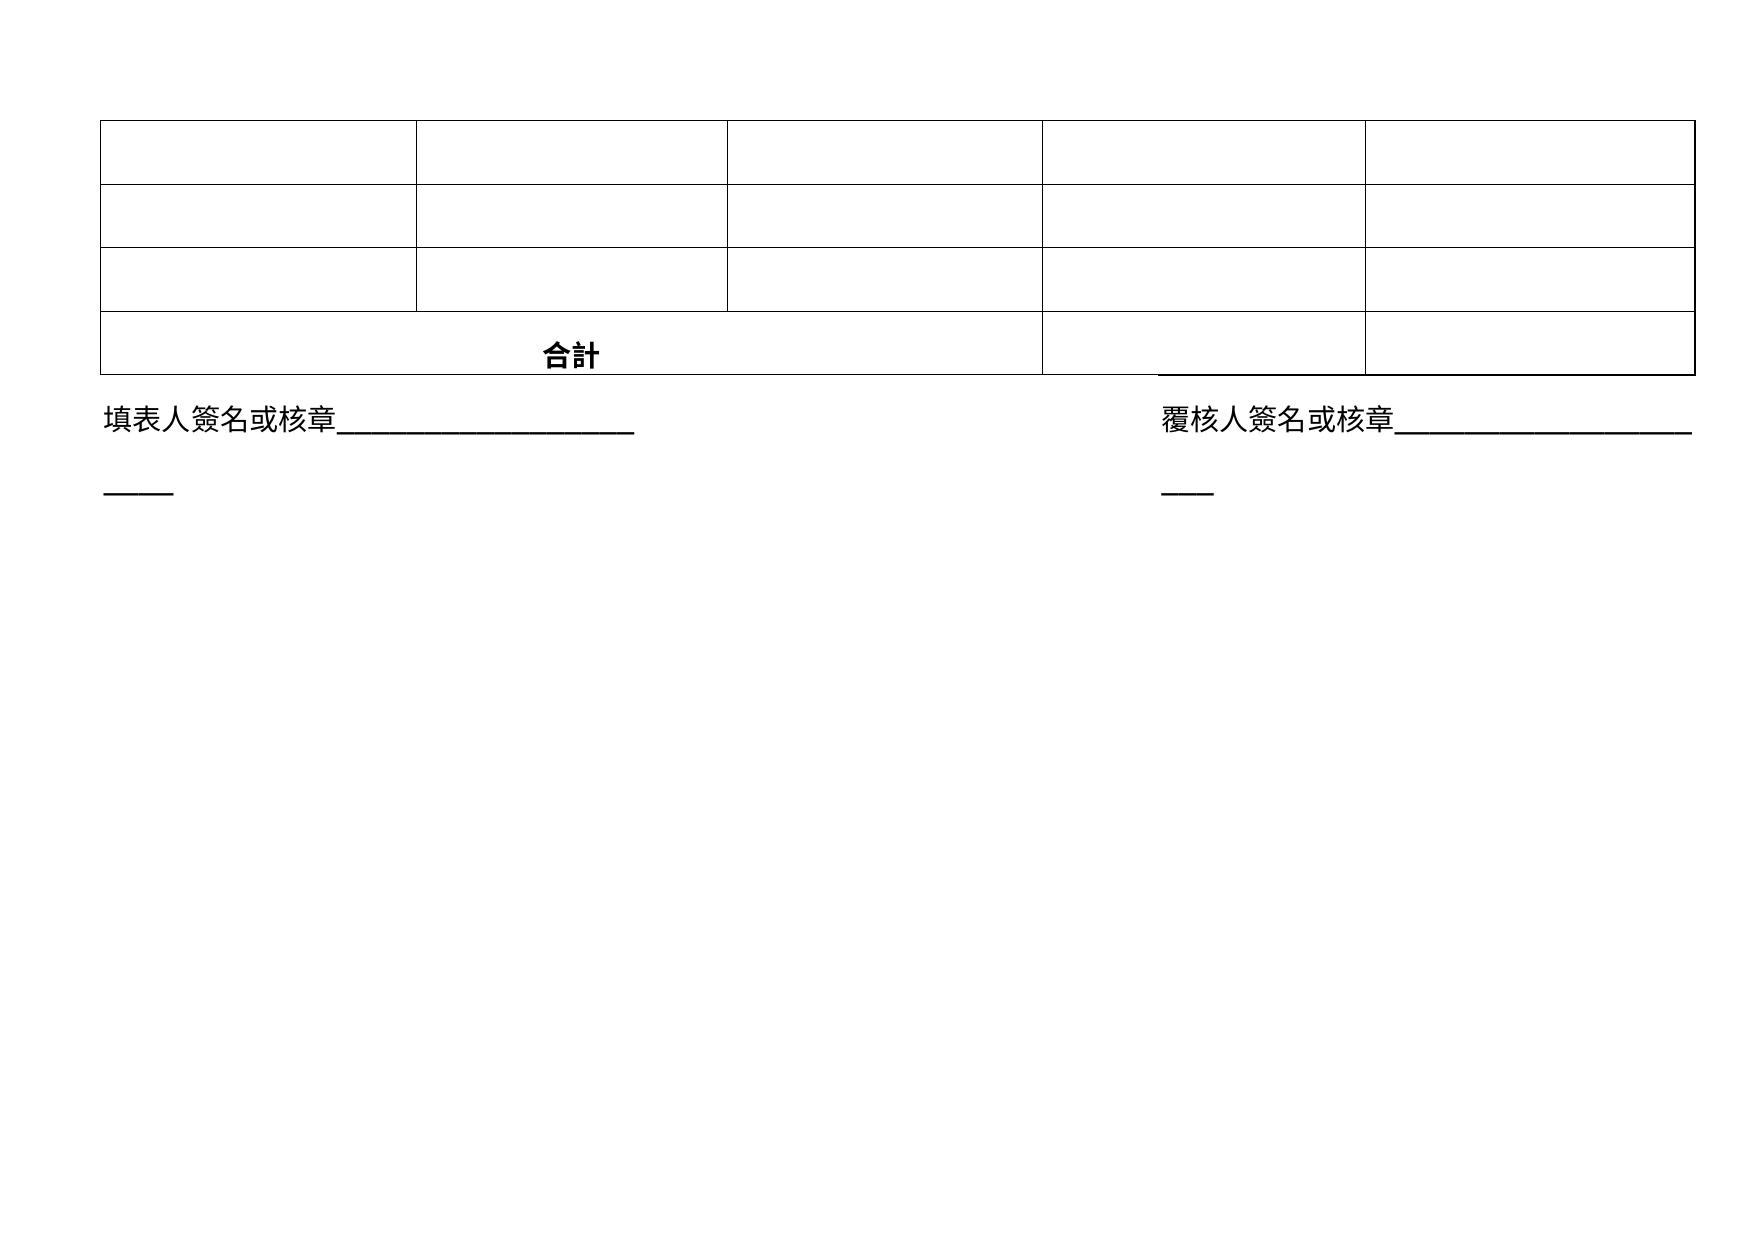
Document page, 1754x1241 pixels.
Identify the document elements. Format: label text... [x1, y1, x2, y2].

table_cell [417, 121, 727, 184]
table_cell [1366, 121, 1694, 184]
table_cell 覆核人簽名或核章____________________ [1158, 376, 1695, 501]
table_cell [769, 375, 1158, 501]
table_cell [1366, 312, 1694, 374]
table_cell 填表人簽名或核章_____________________ [100, 375, 652, 501]
table_cell [1366, 248, 1694, 311]
table_cell [1043, 185, 1365, 247]
table_cell [1043, 121, 1365, 184]
table_cell [652, 375, 769, 501]
table_cell [101, 248, 416, 311]
table_cell [101, 185, 416, 247]
table_cell 合計 [101, 312, 1042, 374]
table_cell [1043, 312, 1365, 374]
table_cell [417, 248, 727, 311]
table_cell [417, 185, 727, 247]
table_cell [728, 121, 1042, 184]
table_cell [728, 185, 1042, 247]
table_cell [1043, 248, 1365, 311]
table_cell [728, 248, 1042, 311]
table_cell [1366, 185, 1694, 247]
table_cell [101, 121, 416, 184]
